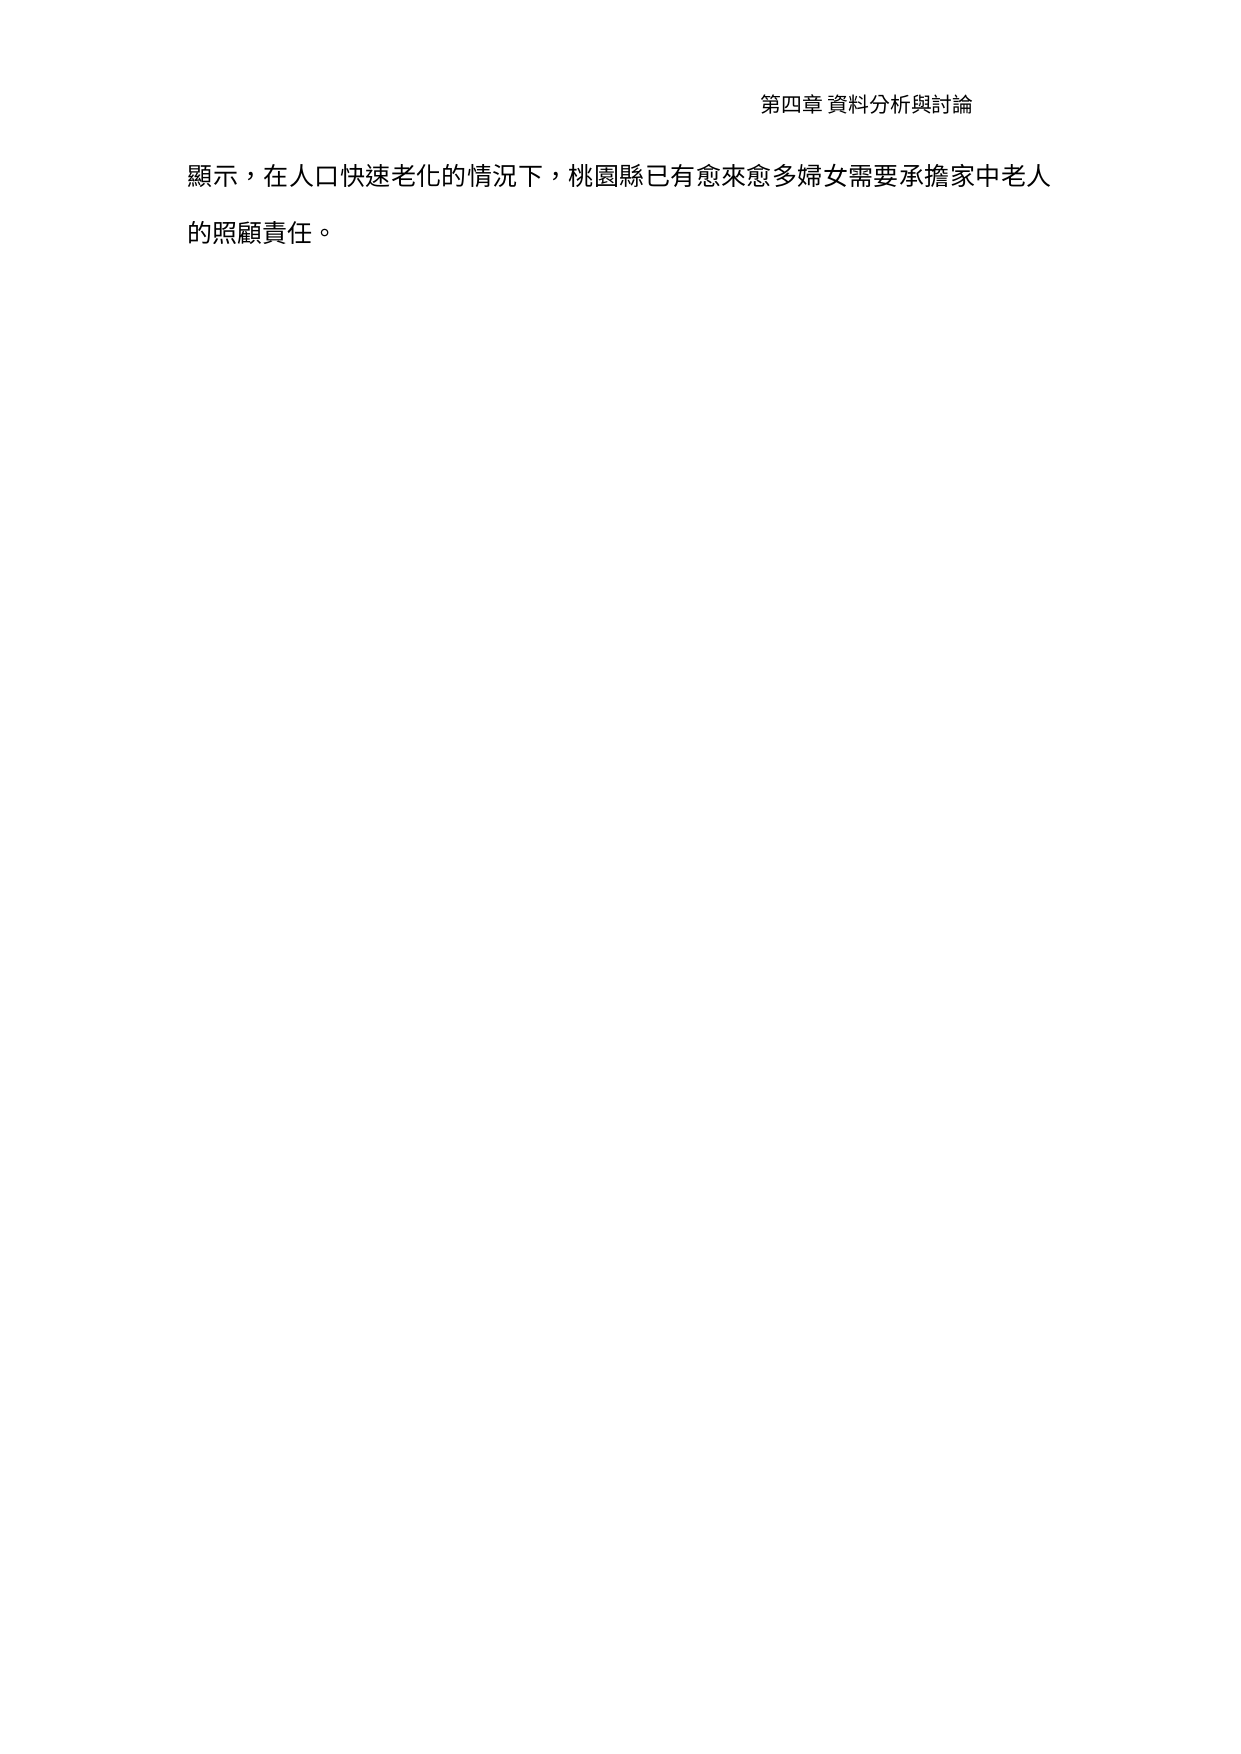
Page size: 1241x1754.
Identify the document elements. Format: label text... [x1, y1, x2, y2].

text 顯示，在人口快速老化的情況下，桃園縣已有愈來愈多婦女需要承擔家中老人的照顧責任。 [187, 150, 1053, 244]
